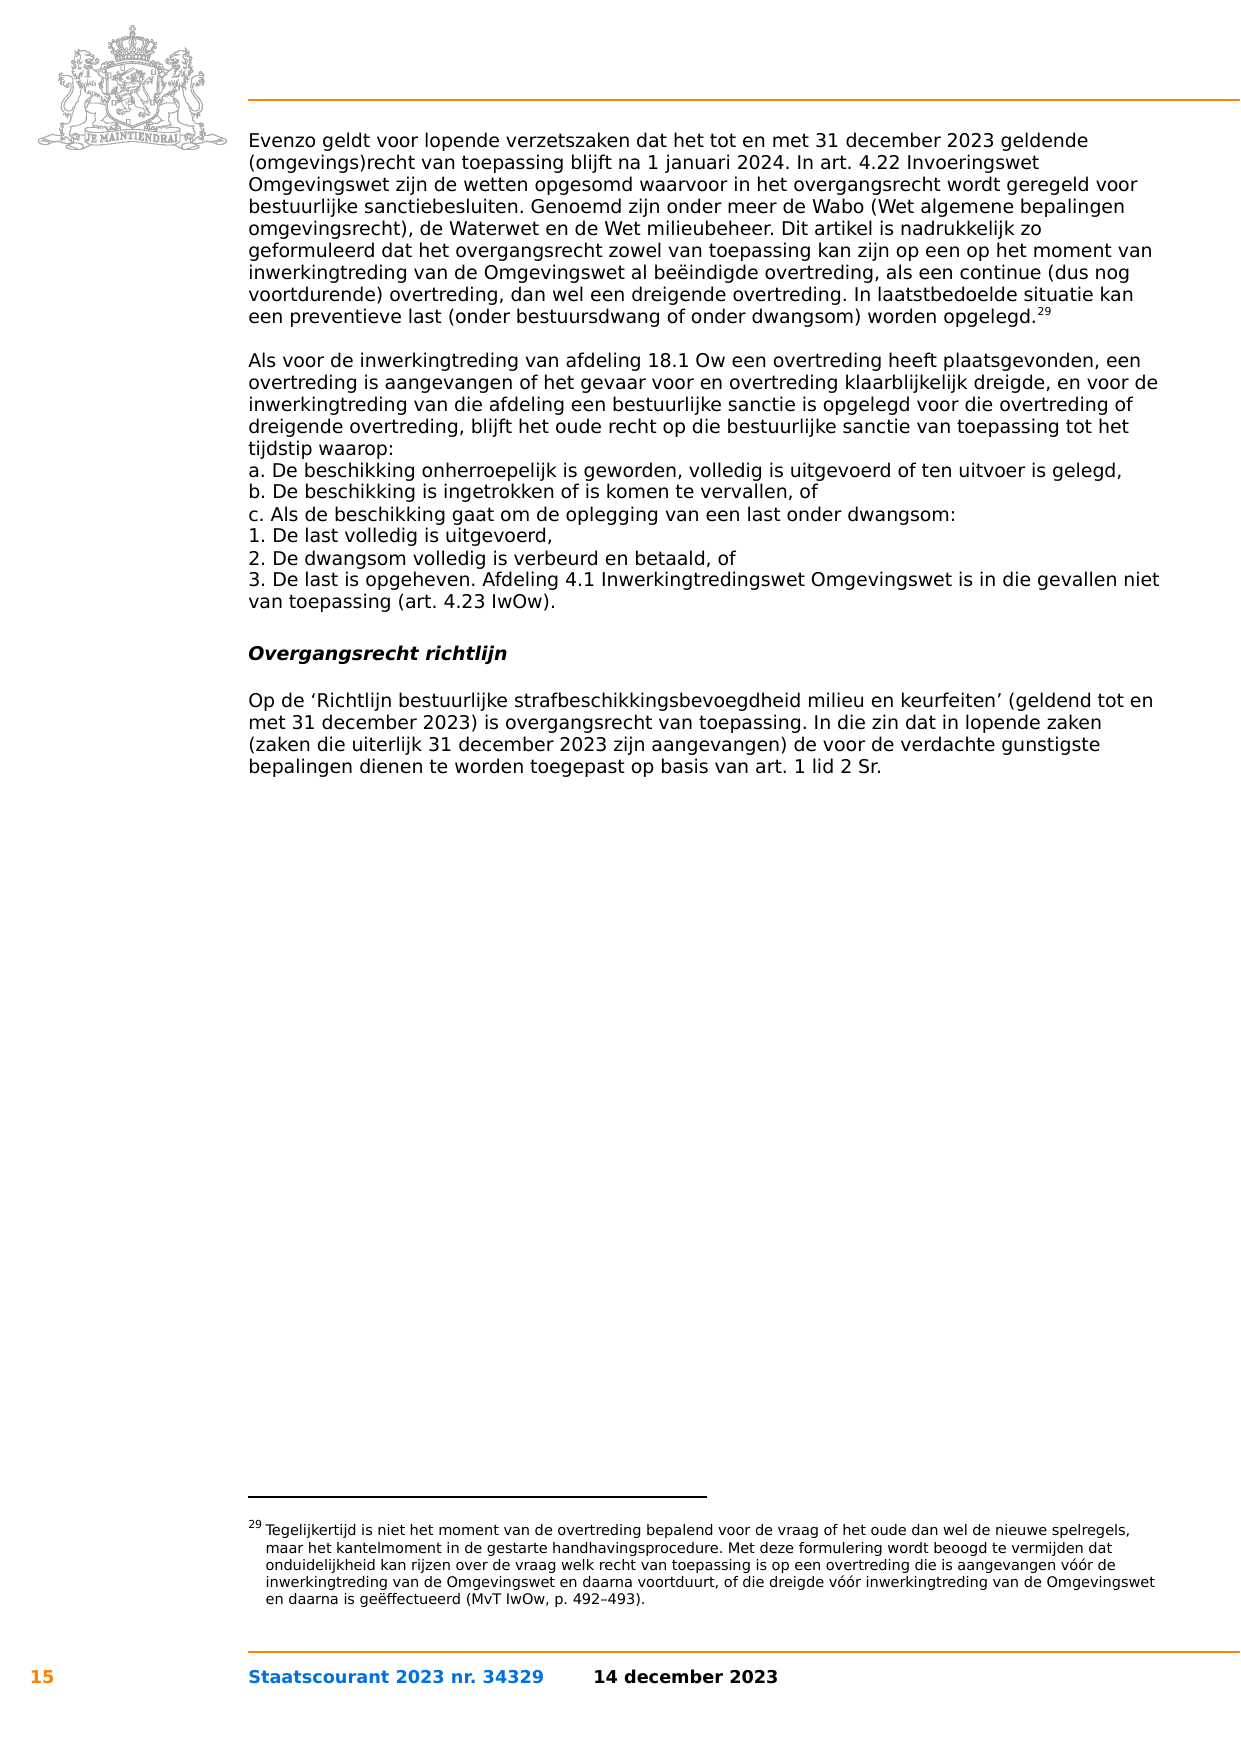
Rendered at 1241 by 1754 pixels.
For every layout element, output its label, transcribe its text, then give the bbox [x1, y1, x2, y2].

text c. Als de beschikking gaat om de oplegging van een last onder dwangsom: [248, 503, 1163, 525]
picture [38, 25, 227, 150]
text Op de ‘Richtlijn bestuurlijke strafbeschikkingsbevoegdheid milieu en keurfeiten’ (geldend tot en met 31 december 2023) is overgangsrecht van toepassing. In die zin dat in lopende zaken (zaken die uiterlijk 31 december 2023 zijn aangevangen) de voor de verdachte gunstigste bepalingen dienen te worden toegepast op basis van art. 1 lid 2 Sr. [248, 690, 1163, 778]
text Evenzo geldt voor lopende verzetszaken dat het tot en met 31 december 2023 geldende (omgevings)recht van toepassing blijft na 1 januari 2024. In art. 4.22 Invoeringswet Omgevingswet zijn de wetten opgesomd waarvoor in het overgangsrecht wordt geregeld voor bestuurlijke sanctiebesluiten. Genoemd zijn onder meer de Wabo (Wet algemene bepalingen omgevingsrecht), de Waterwet en de Wet milieubeheer. Dit artikel is nadrukkelijk zo geformuleerd dat het overgangsrecht zowel van toepassing kan zijn op een op het moment van inwerkingtreding van de Omgevingswet al beëindigde overtreding, als een continue (dus nog voortdurende) overtreding, dan wel een dreigende overtreding. In laatstbedoelde situatie kan een preventieve last (onder bestuursdwang of onder dwangsom) worden opgelegd. [248, 130, 1163, 328]
text 1. De last volledig is uitgevoerd, [248, 525, 1163, 547]
subtitle Overgangsrecht richtlijn [248, 643, 1163, 665]
text a. De beschikking onherroepelijk is geworden, volledig is uitgevoerd of ten uitvoer is gelegd, [248, 459, 1163, 481]
text b. De beschikking is ingetrokken of is komen te vervallen, of [248, 481, 1163, 503]
text Als voor de inwerkingtreding van afdeling 18.1 Ow een overtreding heeft plaatsgevonden, een overtreding is aangevangen of het gevaar voor en overtreding klaarblijkelijk dreigde, en voor de inwerkingtreding van die afdeling een bestuurlijke sanctie is opgelegd voor die overtreding of dreigende overtreding, blijft het oude recht op die bestuurlijke sanctie van toepassing tot het tijdstip waarop: [248, 349, 1163, 459]
text Tegelijkertijd is niet het moment van de overtreding bepalend voor de vraag of het oude dan wel de nieuwe spelregels, maar het kantelmoment in de gestarte handhavingsprocedure. Met deze formulering wordt beoogd te vermijden dat onduidelijkheid kan rijzen over de vraag welk recht van toepassing is op een overtreding die is aangevangen vóór de inwerkingtreding van de Omgevingswet en daarna voortduurt, of die dreigde vóór inwerkingtreding van de Omgevingswet en daarna is geëffectueerd (MvT IwOw, p. 492–493). [248, 1518, 1163, 1608]
text 3. De last is opgeheven. Afdeling 4.1 Inwerkingtredingswet Omgevingswet is in die gevallen niet van toepassing (art. 4.23 IwOw). [248, 569, 1163, 613]
text 2. De dwangsom volledig is verbeurd en betaald, of [248, 547, 1163, 569]
